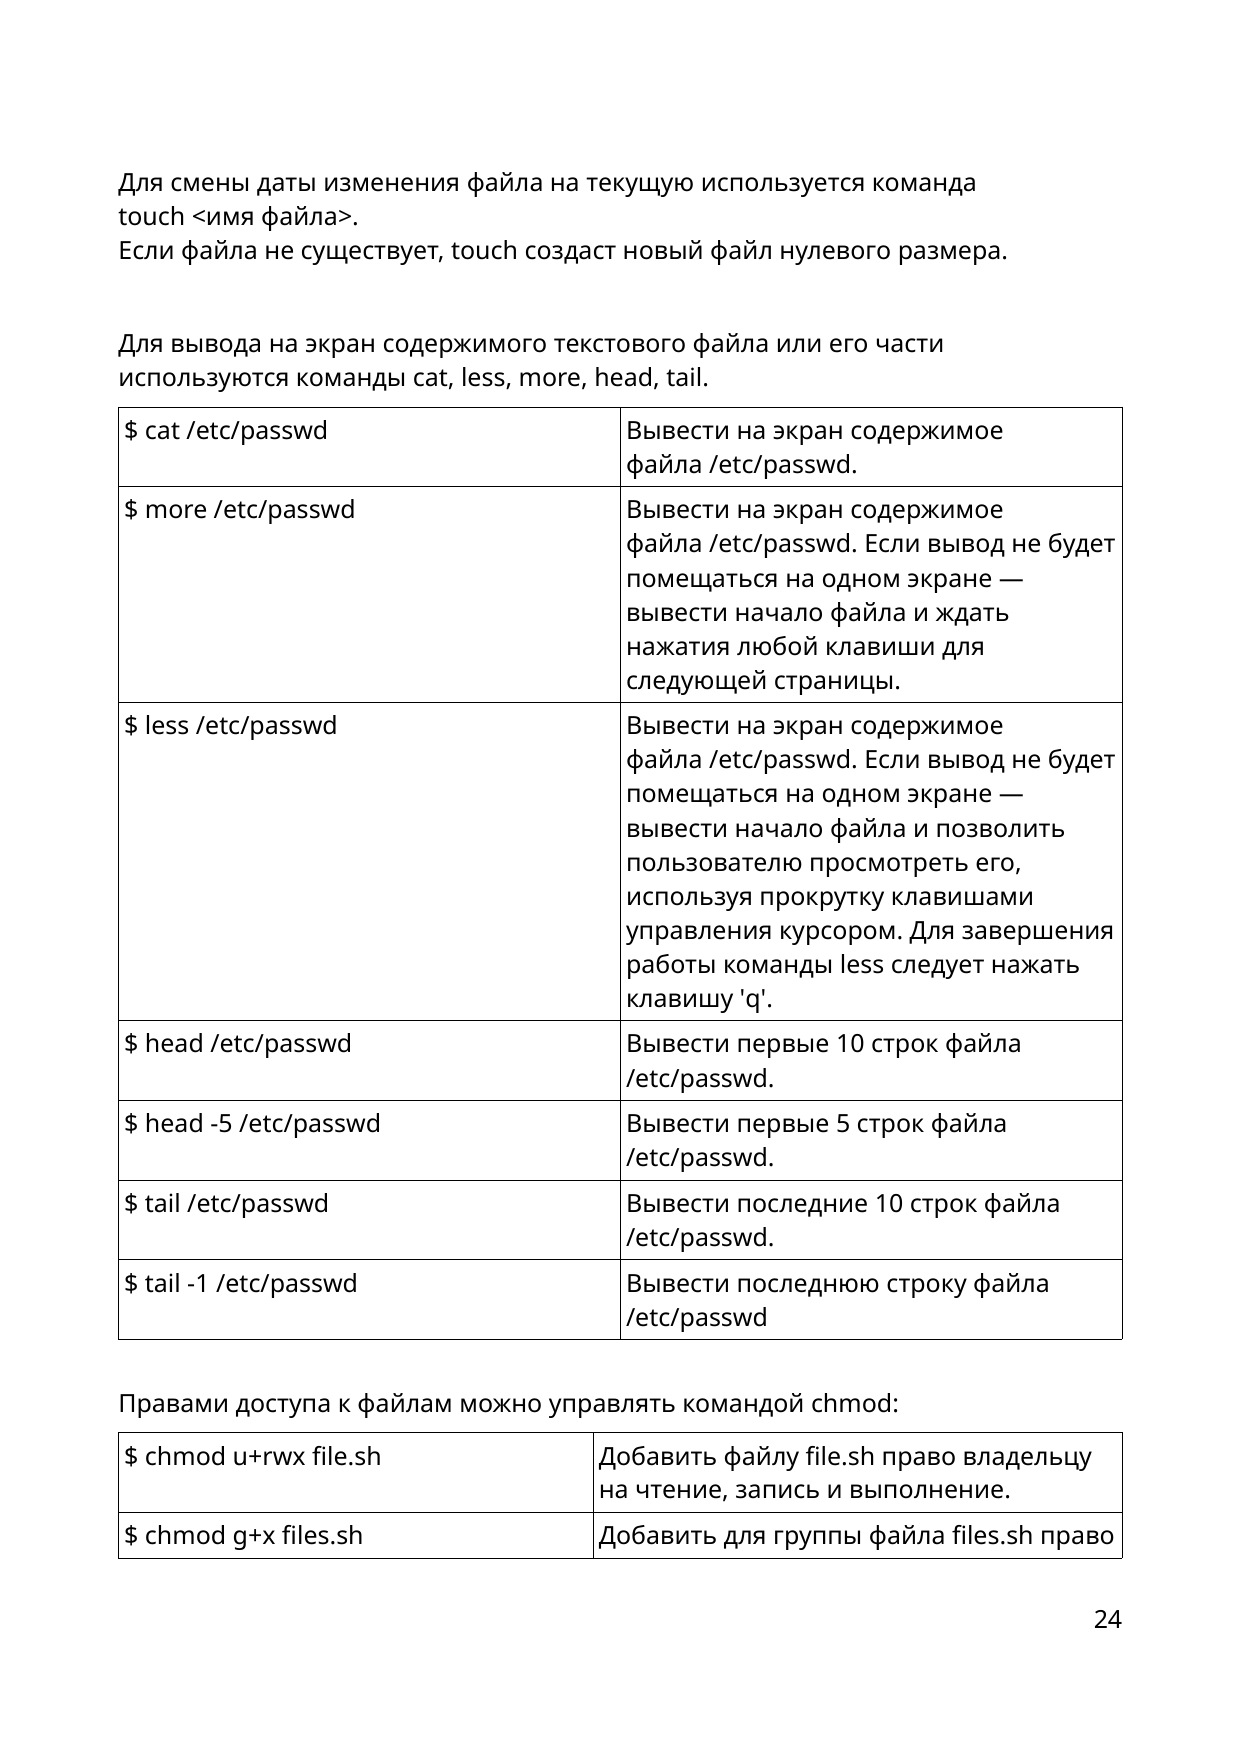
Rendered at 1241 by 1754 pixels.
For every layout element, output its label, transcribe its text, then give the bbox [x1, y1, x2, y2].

table_cell Вывести на экран содержимое файла /etc/passwd. Eсли вывод не будет помещаться на одном экране — вывести начало файла и позволить пользователю просмотреть его, используя прокрутку клавишами управления курсором. Для завершения работы команды less следует нажать клавишу 'q'. [621, 703, 1122, 1020]
table_cell Вывести последние 10 строк файла /etc/passwd. [621, 1181, 1122, 1259]
table_cell Вывести первые 5 строк файла /etc/passwd. [621, 1101, 1122, 1180]
table_cell $ head -5 /etc/passwd [119, 1101, 620, 1180]
text Для смены даты изменения файла на текущую используется команда touch <имя файла>. Если файла не существует, touch создаст новый файл нулевого размера. [118, 165, 1122, 267]
table_cell $ tail -1 /etc/passwd [119, 1260, 620, 1339]
table_cell Вывести первые 10 строк файла /etc/passwd. [621, 1021, 1122, 1100]
text Правами доступа к файлам можно управлять командой chmod: [118, 1386, 1122, 1420]
text Для вывода на экран содержимого текстового файла или его части используются команды cat, less, more, head, tail. [118, 326, 1122, 394]
table_cell $ more /etc/passwd [119, 487, 620, 702]
table_header $ chmod u+rwx file.sh [119, 1433, 593, 1512]
table_cell $ tail /etc/passwd [119, 1181, 620, 1259]
table_cell $ head /etc/passwd [119, 1021, 620, 1100]
table_header Добавить файлу file.sh право владельцу на чтение, запись и выполнение. [594, 1433, 1122, 1512]
table_cell Вывести на экран содержимое файла /etc/passwd. Eсли вывод не будет помещаться на одном экране — вывести начало файла и ждать нажатия любой клавиши для следующей страницы. [621, 487, 1122, 702]
table_cell $ chmod g+x files.sh [119, 1513, 593, 1558]
table_cell Вывести последнюю строку файла /etc/passwd [621, 1260, 1122, 1339]
table_cell $ less /etc/passwd [119, 703, 620, 1020]
table_header $ cat /etc/passwd [119, 408, 620, 486]
table_cell Добавить для группы файла files.sh право [594, 1513, 1122, 1558]
table_header Вывести на экран содержимое файла /etc/passwd. [621, 408, 1122, 486]
